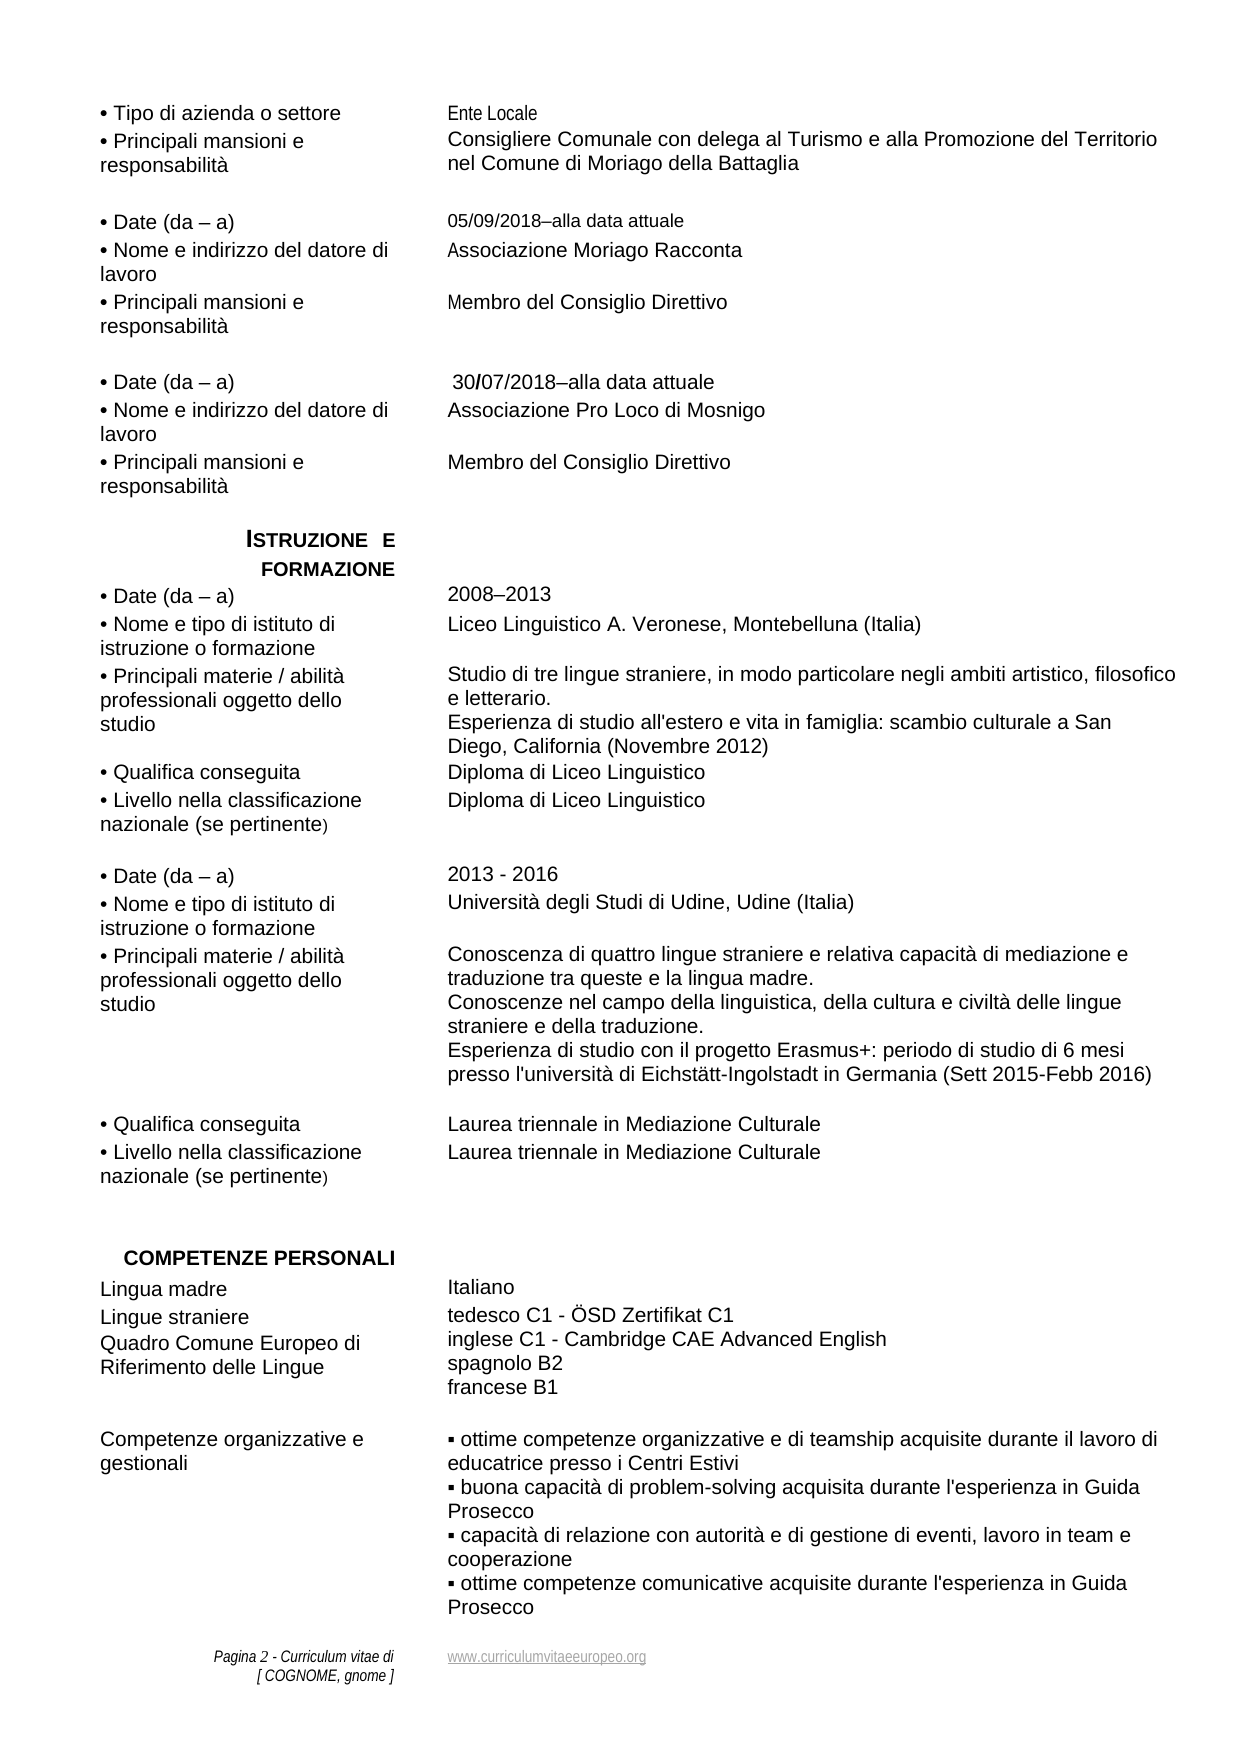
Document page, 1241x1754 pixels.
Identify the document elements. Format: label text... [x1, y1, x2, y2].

table_cell Laurea triennale in Mediazione Culturale [436, 1138, 1189, 1222]
table_cell • Principali materie / abilità professionali oggetto dello studio [89, 942, 406, 1110]
table_header [436, 1246, 1189, 1275]
table_cell [406, 288, 436, 340]
table_cell [89, 340, 406, 368]
table_cell • Date (da – a) [89, 582, 406, 610]
table_cell Membro del Consiglio Direttivo [436, 288, 1189, 340]
table_cell • Date (da – a) [89, 368, 406, 396]
table_cell [89, 179, 406, 207]
table_cell [406, 127, 436, 179]
table_cell 30/07/2018–alla data attuale [436, 368, 1189, 396]
table_cell • Principali mansioni e responsabilità [89, 127, 406, 179]
table_cell Competenze organizzative e gestionali [89, 1427, 406, 1619]
table_cell [406, 1427, 436, 1619]
table_cell [406, 448, 436, 500]
table_header COMPETENZE PERSONALI [89, 1246, 406, 1275]
table_header [406, 524, 436, 582]
table_cell [436, 340, 1189, 368]
table_cell Liceo Linguistico A. Veronese, Montebelluna (Italia) [436, 610, 1189, 662]
table_cell [436, 179, 1189, 207]
table_cell [406, 179, 436, 207]
table_cell • Tipo di azienda o settore [89, 99, 406, 127]
table_cell [406, 1303, 436, 1427]
table_cell [406, 368, 436, 396]
table_cell • Livello nella classificazione nazionale (se pertinente) [89, 786, 406, 838]
table_cell [406, 890, 436, 942]
table_cell • Qualifica conseguita [89, 758, 406, 786]
table_header • Date (da – a) [89, 862, 406, 890]
table_cell • Date (da – a) [89, 208, 406, 236]
table_cell Laurea triennale in Mediazione Culturale [436, 1110, 1189, 1138]
table_header 2013 - 2016 [436, 862, 1189, 890]
table_cell [406, 662, 436, 758]
table_cell 05/09/2018–alla data attuale [436, 208, 1189, 236]
table_cell • Livello nella classificazione nazionale (se pertinente) [89, 1138, 406, 1222]
table_cell [406, 236, 436, 288]
table_cell [406, 208, 436, 236]
table_cell tedesco C1 - ÖSD Zertifikat C1 inglese C1 - Cambridge CAE Advanced English spagnolo B2 francese B1 [436, 1303, 1189, 1427]
table_cell [406, 340, 436, 368]
table_cell Associazione Moriago Racconta [436, 236, 1189, 288]
table_cell • Principali mansioni e responsabilità [89, 288, 406, 340]
table_cell Conoscenza di quattro lingue straniere e relativa capacità di mediazione e traduzione tra queste e la lingua madre. Conoscenze nel campo della linguistica, della cultura e civiltà delle lingue straniere e della traduzione. Esperienza di studio con il progetto Erasmus+: periodo di studio di 6 mesi presso l'università di Eichstätt-Ingolstadt in Germania (Sett 2015-Febb 2016) [436, 942, 1189, 1110]
table_cell • Principali mansioni e responsabilità [89, 448, 406, 500]
table_cell [406, 582, 436, 610]
table_cell • Nome e indirizzo del datore di lavoro [89, 236, 406, 288]
table_cell [406, 610, 436, 662]
table_cell Consigliere Comunale con delega al Turismo e alla Promozione del Territorio nel Comune di Moriago della Battaglia [436, 127, 1189, 179]
table_cell • Nome e tipo di istituto di istruzione o formazione [89, 610, 406, 662]
table_header [436, 524, 1189, 582]
table_cell [406, 758, 436, 786]
table_cell Membro del Consiglio Direttivo [436, 448, 1189, 500]
table_cell [406, 942, 436, 1110]
table_header [406, 1246, 436, 1275]
table_cell Università degli Studi di Udine, Udine (Italia) [436, 890, 1189, 942]
table_cell 2008–2013 [436, 582, 1189, 610]
table_cell Ente Locale [436, 99, 1189, 127]
table_cell Lingue straniere Quadro Comune Europeo di Riferimento delle Lingue [89, 1303, 406, 1427]
table_cell • Nome e indirizzo del datore di lavoro [89, 396, 406, 448]
table_cell Diploma di Liceo Linguistico [436, 758, 1189, 786]
table_header [406, 862, 436, 890]
table_cell Italiano [436, 1275, 1189, 1303]
table_cell [406, 99, 436, 127]
table_cell Studio di tre lingue straniere, in modo particolare negli ambiti artistico, filosofico e letterario. Esperienza di studio all'estero e vita in famiglia: scambio culturale a San Diego, California (Novembre 2012) [436, 662, 1189, 758]
table_cell Associazione Pro Loco di Mosnigo [436, 396, 1189, 448]
table_cell • Nome e tipo di istituto di istruzione o formazione [89, 890, 406, 942]
table_header Istruzione e formazione [89, 524, 406, 582]
table_cell [406, 786, 436, 838]
table_cell ▪ ottime competenze organizzative e di teamship acquisite durante il lavoro di educatrice presso i Centri Estivi ▪ buona capacità di problem-solving acquisita durante l'esperienza in Guida Prosecco ▪ capacità di relazione con autorità e di gestione di eventi, lavoro in team e cooperazione ▪ ottime competenze comunicative acquisite durante l'esperienza in Guida Prosecco [436, 1427, 1189, 1619]
table_cell Lingua madre [89, 1275, 406, 1303]
table_cell Diploma di Liceo Linguistico [436, 786, 1189, 838]
table_cell [406, 1110, 436, 1138]
table_cell • Qualifica conseguita [89, 1110, 406, 1138]
table_cell [406, 1275, 436, 1303]
table_cell [406, 396, 436, 448]
table_cell [406, 1138, 436, 1222]
table_cell • Principali materie / abilità professionali oggetto dello studio [89, 662, 406, 758]
